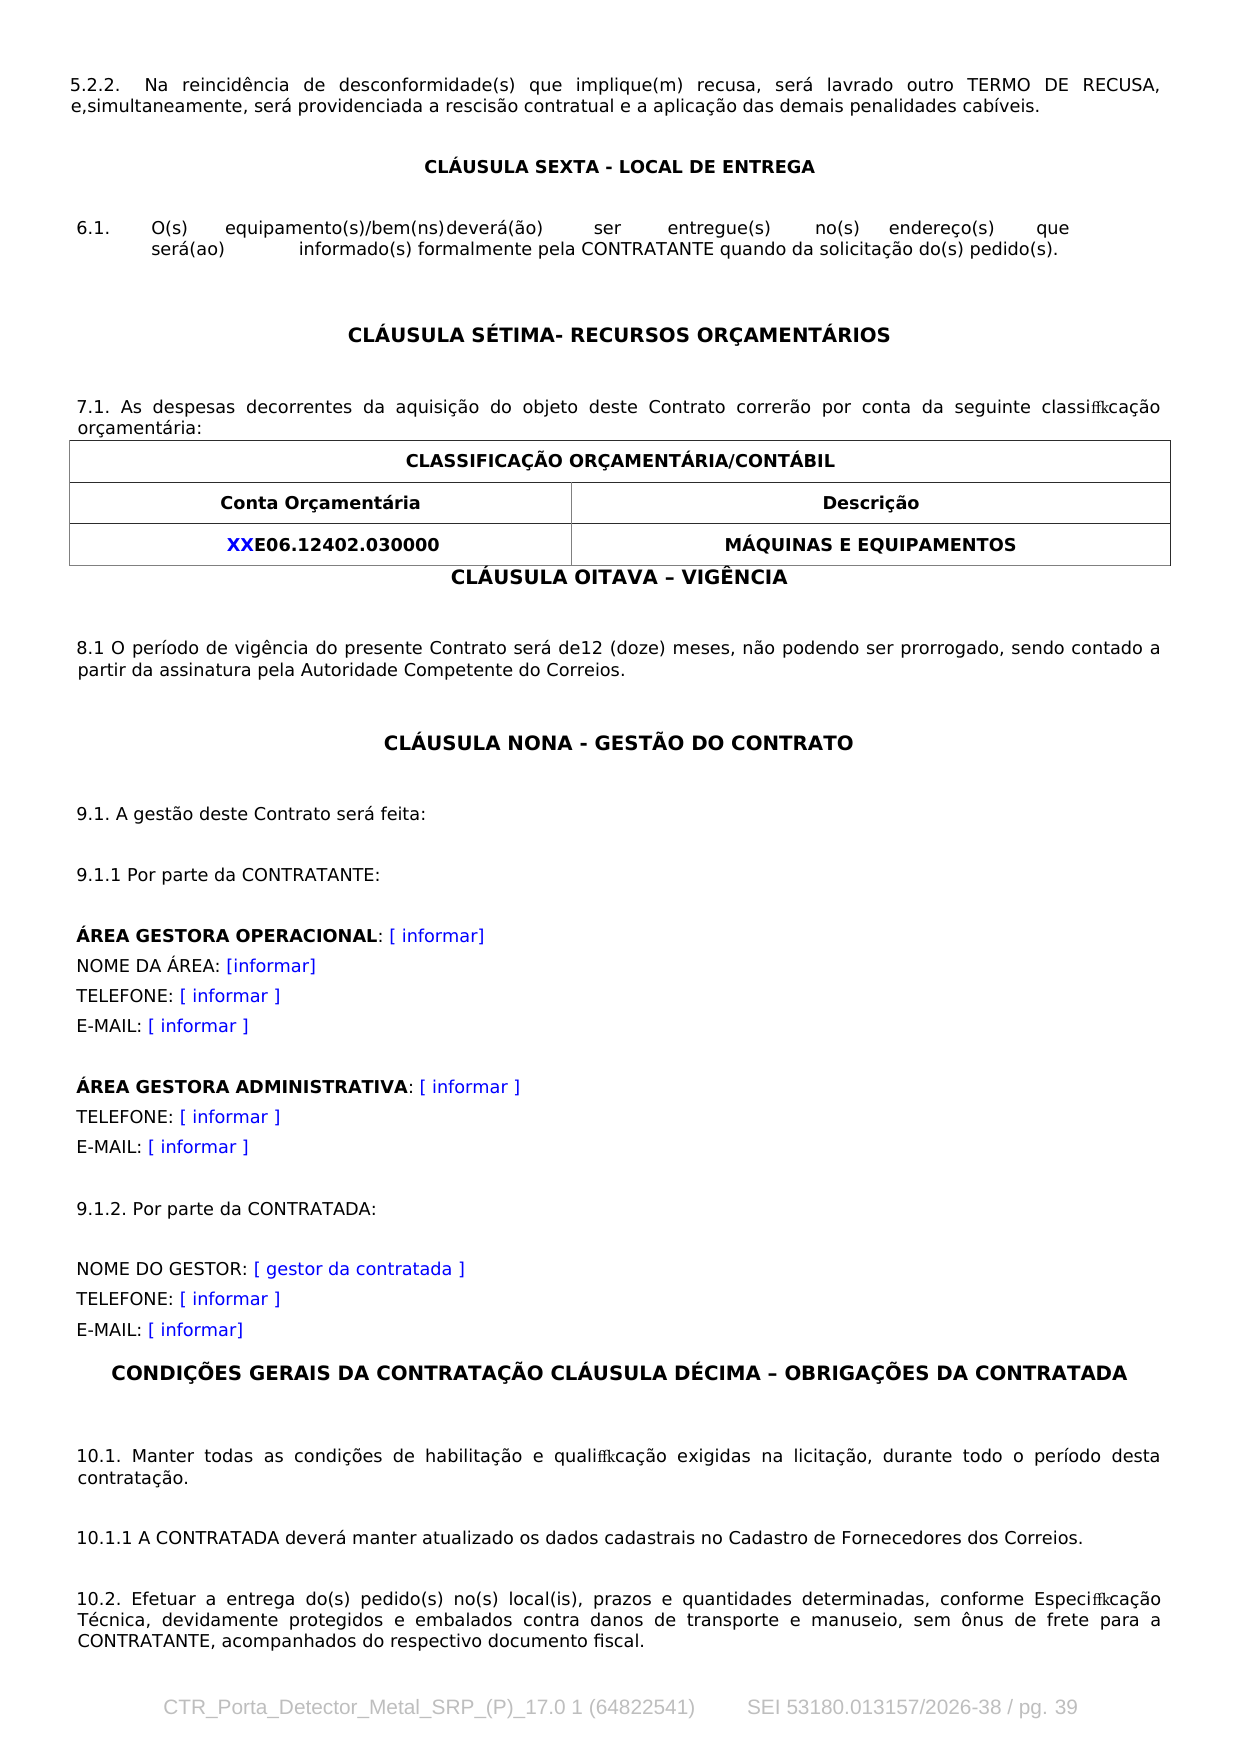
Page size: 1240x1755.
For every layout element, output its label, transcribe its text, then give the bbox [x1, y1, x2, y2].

subtitle CLÁUSULA OITAVA – VIGÊNCIA [71, 566, 1168, 589]
table_header CLASSIFICAÇÃO ORÇAMENTÁRIA/CONTÁBIL [70, 441, 1170, 482]
subtitle CLÁUSULA SÉTIMA- RECURSOS ORÇAMENTÁRIOS [71, 324, 1168, 348]
text 10.1.1 A CONTRATADA deverá manter atualizado os dados cadastrais no Cadastro de Fornecedores dos Correios. [76, 1528, 1162, 1549]
text 9.1.1 Por parte da CONTRATANTE: [76, 865, 1162, 886]
text CLÁUSULA SEXTA - LOCAL DE ENTREGA [71, 157, 1169, 177]
text TELEFONE: [ informar ] [76, 986, 1171, 1007]
text NOME DA ÁREA: [informar] [76, 956, 1162, 977]
table_cell XXE06.12402.030000 [70, 524, 571, 565]
table_cell Conta Orçamentária [70, 483, 571, 523]
list Na reincidência de desconformidade(s) que implique(m) recusa, será lavrado outro TERMO DE RECUSA, e,simultaneamente, será providenciada a rescisão contratual e a aplicação das demais penalidades cabíveis. [69, 75, 1162, 117]
text 6.1. O(s) equipamento(s)/bem(ns) deverá(ão) ser entregue(s) no(s) endereço(s) que será(ao) informado(s) formalmente pela CONTRATANTE quando da solicitação do(s) pedido(s). [76, 218, 1162, 260]
text 9.1.2. Por parte da CONTRATADA: [76, 1198, 1162, 1219]
text TELEFONE: [ informar ] [76, 1289, 1171, 1310]
text TELEFONE: [ informar ] [76, 1107, 1171, 1128]
text NOME DO GESTOR: [ gestor da contratada ] [76, 1259, 1171, 1280]
text E-MAIL: [ informar] [76, 1319, 1171, 1340]
text 10.2. Efetuar a entrega do(s) pedido(s) no(s) local(is), prazos e quantidades determinadas, conforme Especicação Técnica, devidamente protegidos e embalados contra danos de transporte e manuseio, sem ônus de frete para a CONTRATANTE, acompanhados do respectivo documento fiscal. [76, 1589, 1162, 1652]
table_cell Descrição [572, 483, 1170, 523]
text 8.1 O período de vigência do presente Contrato será de12 (doze) meses, não podendo ser prorrogado, sendo contado a partir da assinatura pela Autoridade Competente do Correios. [76, 638, 1162, 680]
text E-MAIL: [ informar ] [76, 1137, 1171, 1158]
text 10.1. Manter todas as condições de habilitação e qualicação exigidas na licitação, durante todo o período desta contratação. [76, 1446, 1162, 1488]
text 7.1. As despesas decorrentes da aquisição do objeto deste Contrato correrão por conta da seguinte classicação orçamentária: [76, 397, 1162, 439]
subtitle CLÁUSULA NONA - GESTÃO DO CONTRATO [71, 732, 1167, 755]
text 9.1. A gestão deste Contrato será feita: [76, 804, 1162, 825]
table_cell MÁQUINAS E EQUIPAMENTOS [572, 524, 1170, 565]
subtitle CONDIÇÕES GERAIS DA CONTRATAÇÃO CLÁUSULA DÉCIMA – OBRIGAÇÕES DA CONTRATADA [71, 1362, 1169, 1384]
text ÁREA GESTORA ADMINISTRATIVA: [ informar ] [76, 1077, 1171, 1098]
text ÁREA GESTORA OPERACIONAL: [ informar] [76, 926, 1171, 946]
text E-MAIL: [ informar ] [76, 1016, 1171, 1037]
